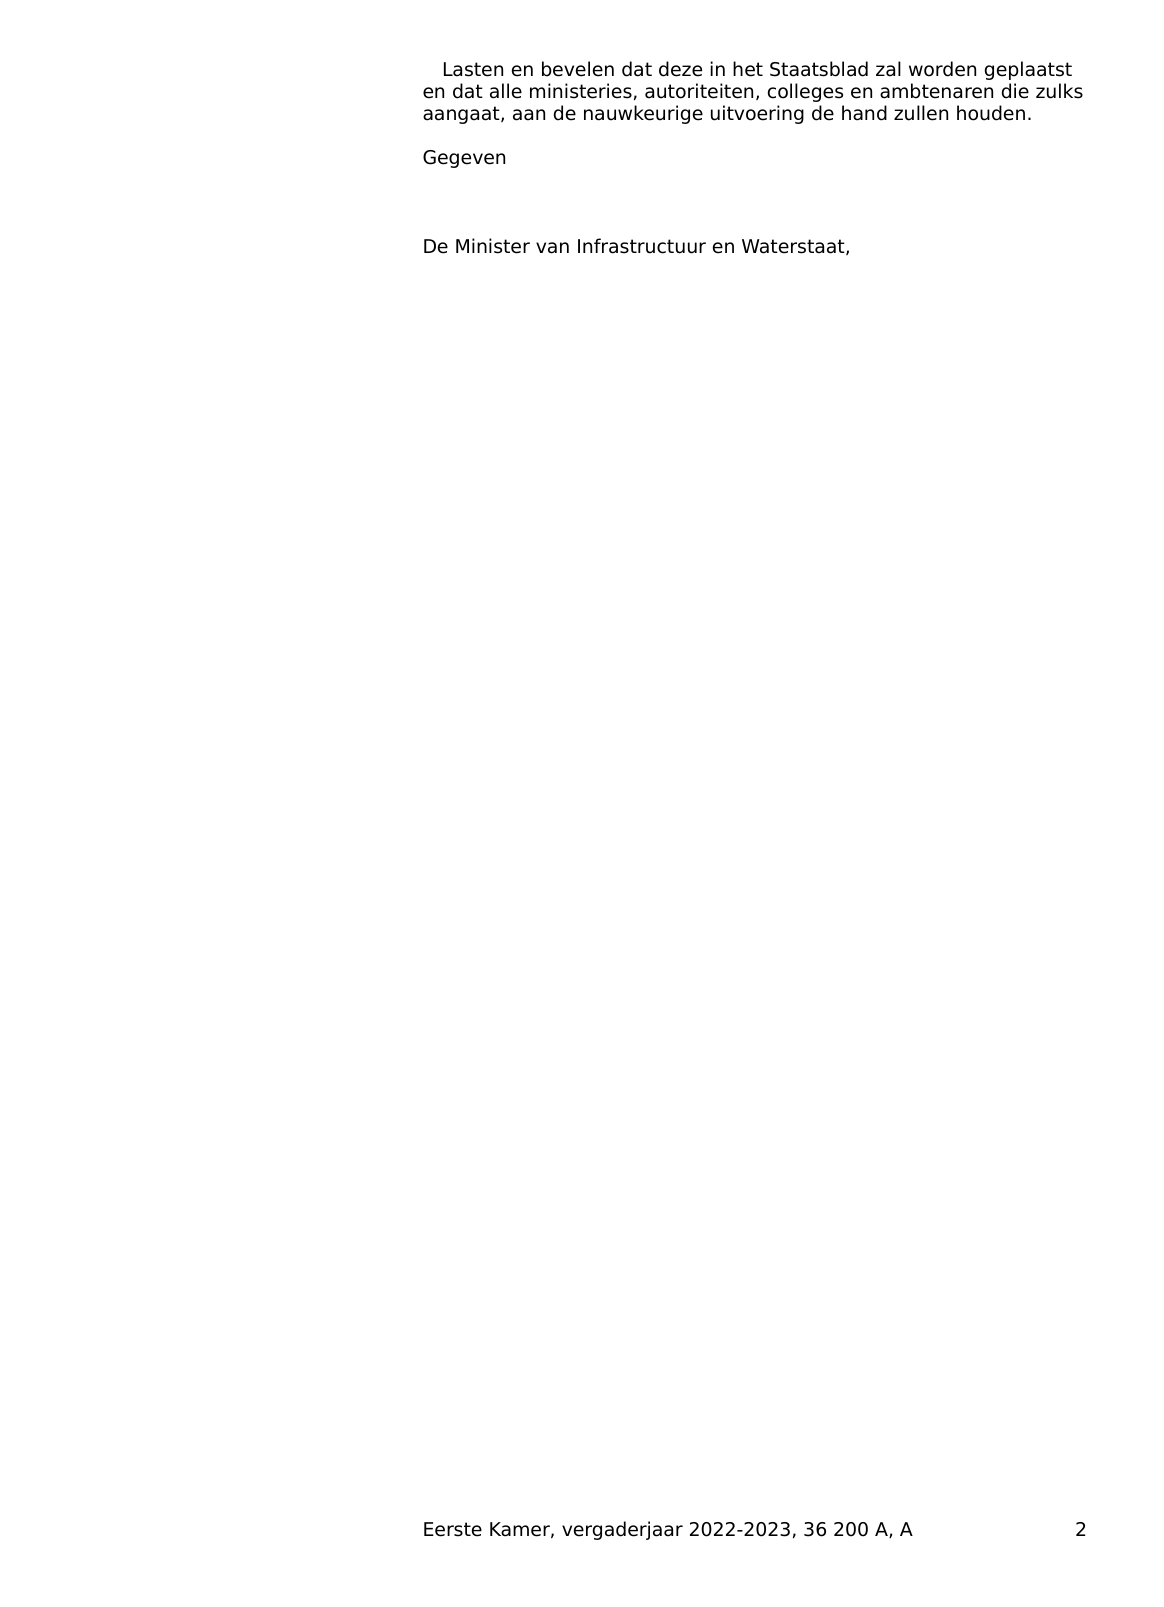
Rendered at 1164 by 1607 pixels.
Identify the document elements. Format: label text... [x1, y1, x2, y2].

text Gegeven [422, 147, 1087, 169]
text De Minister van Infrastructuur en Waterstaat, [422, 236, 1087, 258]
text Lasten en bevelen dat deze in het Staatsblad zal worden geplaatst en dat alle ministeries, autoriteiten, colleges en ambtenaren die zulks aangaat, aan de nauwkeurige uitvoering de hand zullen houden. [422, 59, 1087, 125]
